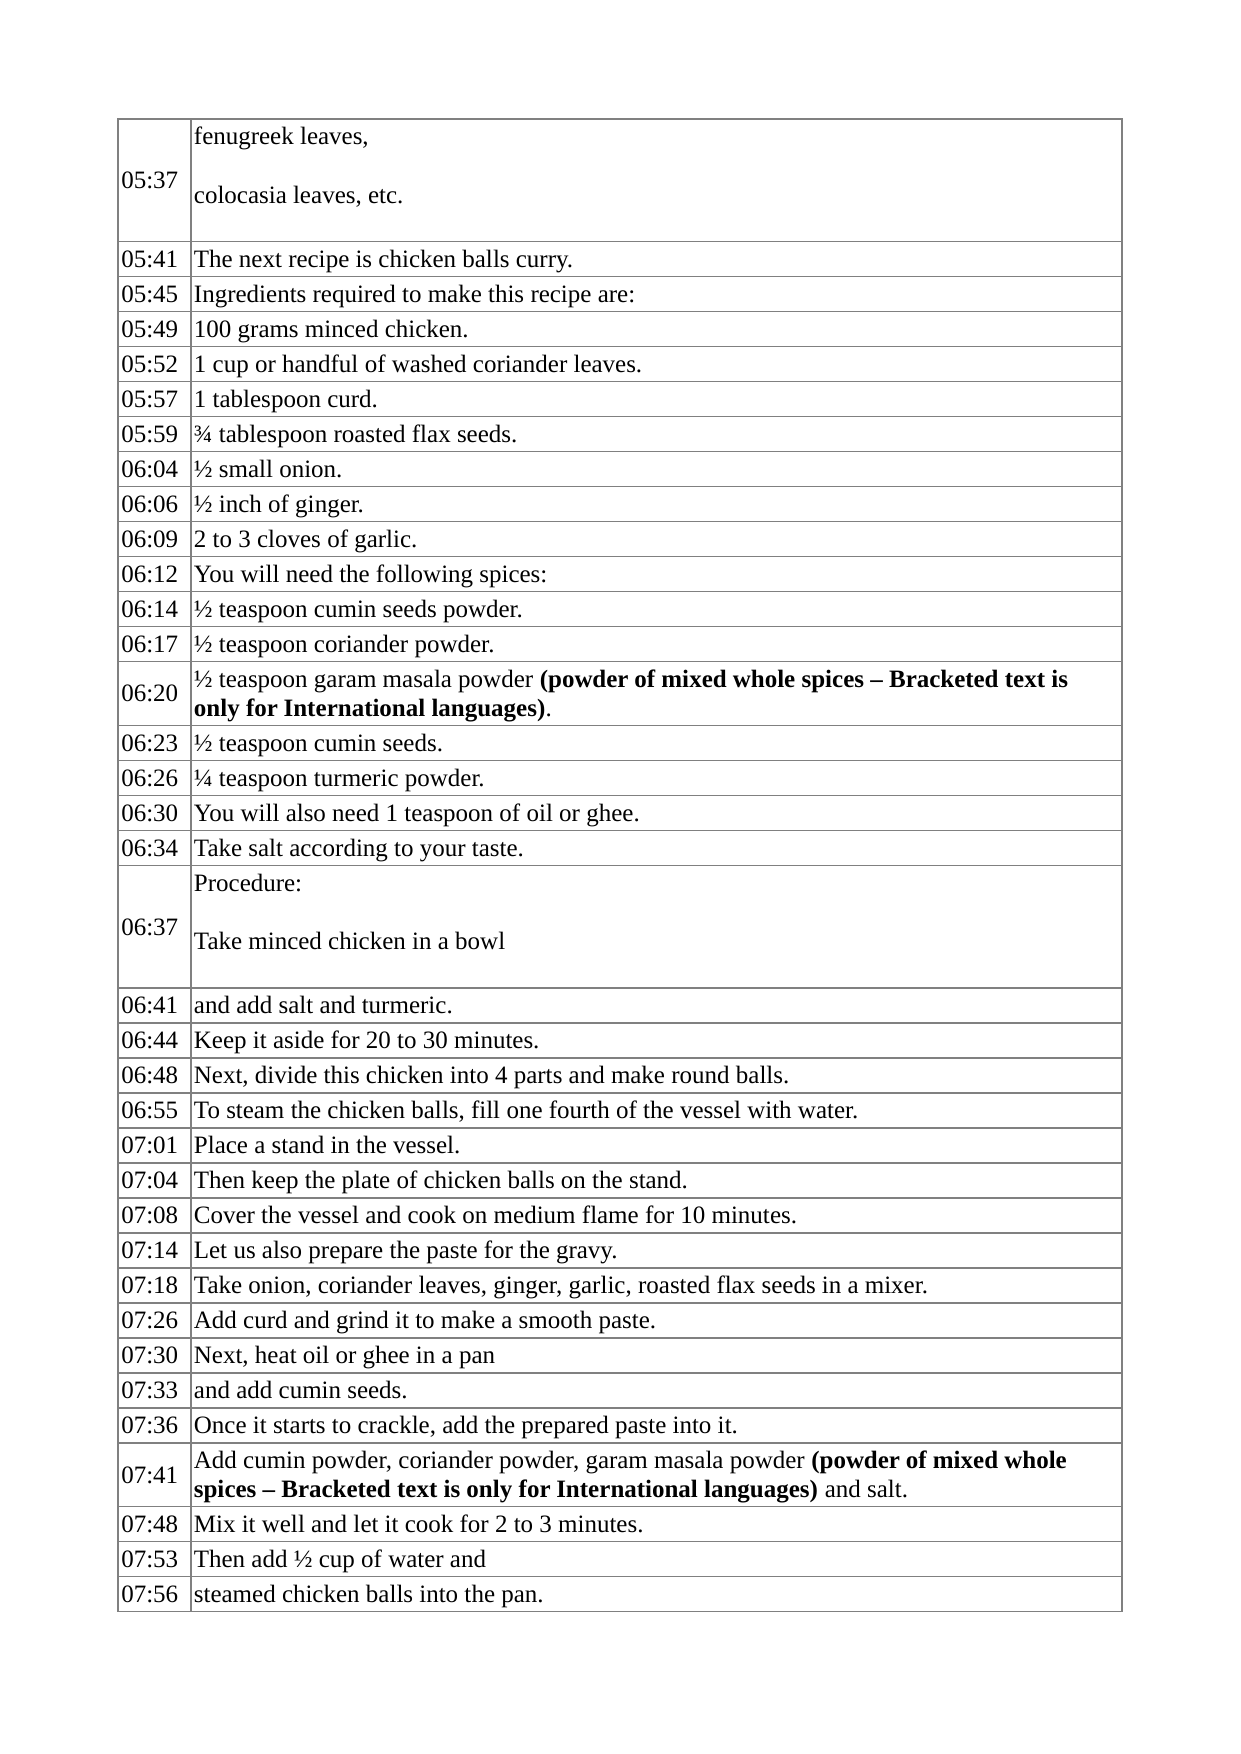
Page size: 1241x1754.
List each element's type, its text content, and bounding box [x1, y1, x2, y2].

table_cell ½ inch of ginger. [192, 487, 1121, 521]
table_cell 05:49 [119, 312, 190, 346]
table_cell Take salt according to your taste. [192, 831, 1121, 864]
table_cell 07:48 [119, 1507, 190, 1541]
table_cell Then keep the plate of chicken balls on the stand. [192, 1164, 1121, 1197]
table_cell To steam the chicken balls, fill one fourth of the vessel with water. [192, 1094, 1121, 1127]
table_cell 1 cup or handful of washed coriander leaves. [192, 347, 1121, 381]
table_cell 05:59 [119, 417, 190, 451]
table_cell ½ teaspoon cumin seeds. [192, 726, 1121, 759]
table_cell Add curd and grind it to make a smooth paste. [192, 1304, 1121, 1337]
table_cell 07:01 [119, 1129, 190, 1162]
table_cell Take onion, coriander leaves, ginger, garlic, roasted flax seeds in a mixer. [192, 1269, 1121, 1302]
table_cell 07:30 [119, 1339, 190, 1372]
table_cell Place a stand in the vessel. [192, 1129, 1121, 1162]
table_cell steamed chicken balls into the pan. [192, 1577, 1121, 1611]
table_cell Once it starts to crackle, add the prepared paste into it. [192, 1409, 1121, 1442]
table_cell ½ teaspoon garam masala powder (powder of mixed whole spices – Bracketed text is only for International languages). [192, 662, 1121, 724]
table_cell 07:41 [119, 1444, 190, 1506]
table_cell fenugreek leaves, colocasia leaves, etc. [192, 120, 1121, 241]
table_cell 06:30 [119, 796, 190, 829]
table_cell 06:04 [119, 452, 190, 486]
table_cell 07:56 [119, 1577, 190, 1611]
table_cell 06:20 [119, 662, 190, 724]
table_cell 06:41 [119, 989, 190, 1022]
table_cell 06:55 [119, 1094, 190, 1127]
table_cell 07:04 [119, 1164, 190, 1197]
table_cell 07:26 [119, 1304, 190, 1337]
table_cell ½ teaspoon cumin seeds powder. [192, 592, 1121, 626]
table_cell ½ small onion. [192, 452, 1121, 486]
table_cell 05:41 [119, 242, 190, 276]
table_cell 06:44 [119, 1024, 190, 1057]
table_cell Keep it aside for 20 to 30 minutes. [192, 1024, 1121, 1057]
table_cell 05:37 [119, 120, 190, 241]
table_cell Let us also prepare the paste for the gravy. [192, 1234, 1121, 1267]
table_cell and add salt and turmeric. [192, 989, 1121, 1022]
table_cell 06:26 [119, 761, 190, 794]
table_cell 07:36 [119, 1409, 190, 1442]
table_cell ½ teaspoon coriander powder. [192, 627, 1121, 661]
table_cell Next, divide this chicken into 4 parts and make round balls. [192, 1059, 1121, 1092]
table_cell ¼ teaspoon turmeric powder. [192, 761, 1121, 794]
table_cell 06:09 [119, 522, 190, 556]
table_cell 07:33 [119, 1374, 190, 1407]
table_cell 100 grams minced chicken. [192, 312, 1121, 346]
table_cell 07:14 [119, 1234, 190, 1267]
table_cell 06:17 [119, 627, 190, 661]
table_cell 06:12 [119, 557, 190, 591]
table_cell Mix it well and let it cook for 2 to 3 minutes. [192, 1507, 1121, 1541]
table_cell Then add ½ cup of water and [192, 1542, 1121, 1576]
table_cell 07:08 [119, 1199, 190, 1232]
table_cell 06:23 [119, 726, 190, 759]
table_cell and add cumin seeds. [192, 1374, 1121, 1407]
table_cell 07:53 [119, 1542, 190, 1576]
table_cell 2 to 3 cloves of garlic. [192, 522, 1121, 556]
table_cell 1 tablespoon curd. [192, 382, 1121, 416]
table_cell 05:57 [119, 382, 190, 416]
table_cell You will need the following spices: [192, 557, 1121, 591]
table_cell Cover the vessel and cook on medium flame for 10 minutes. [192, 1199, 1121, 1232]
table_cell Add cumin powder, coriander powder, garam masala powder (powder of mixed whole spices – Bracketed text is only for International languages) and salt. [192, 1444, 1121, 1506]
table_cell 06:34 [119, 831, 190, 864]
table_cell 06:48 [119, 1059, 190, 1092]
table_cell The next recipe is chicken balls curry. [192, 242, 1121, 276]
table_cell 05:45 [119, 277, 190, 311]
table_cell Next, heat oil or ghee in a pan [192, 1339, 1121, 1372]
table_cell 05:52 [119, 347, 190, 381]
table_cell 07:18 [119, 1269, 190, 1302]
table_cell ¾ tablespoon roasted flax seeds. [192, 417, 1121, 451]
table_cell 06:37 [119, 866, 190, 987]
table_cell Ingredients required to make this recipe are: [192, 277, 1121, 311]
table_cell 06:14 [119, 592, 190, 626]
table_cell Procedure: Take minced chicken in a bowl [192, 866, 1121, 987]
table_cell You will also need 1 teaspoon of oil or ghee. [192, 796, 1121, 829]
table_cell 06:06 [119, 487, 190, 521]
